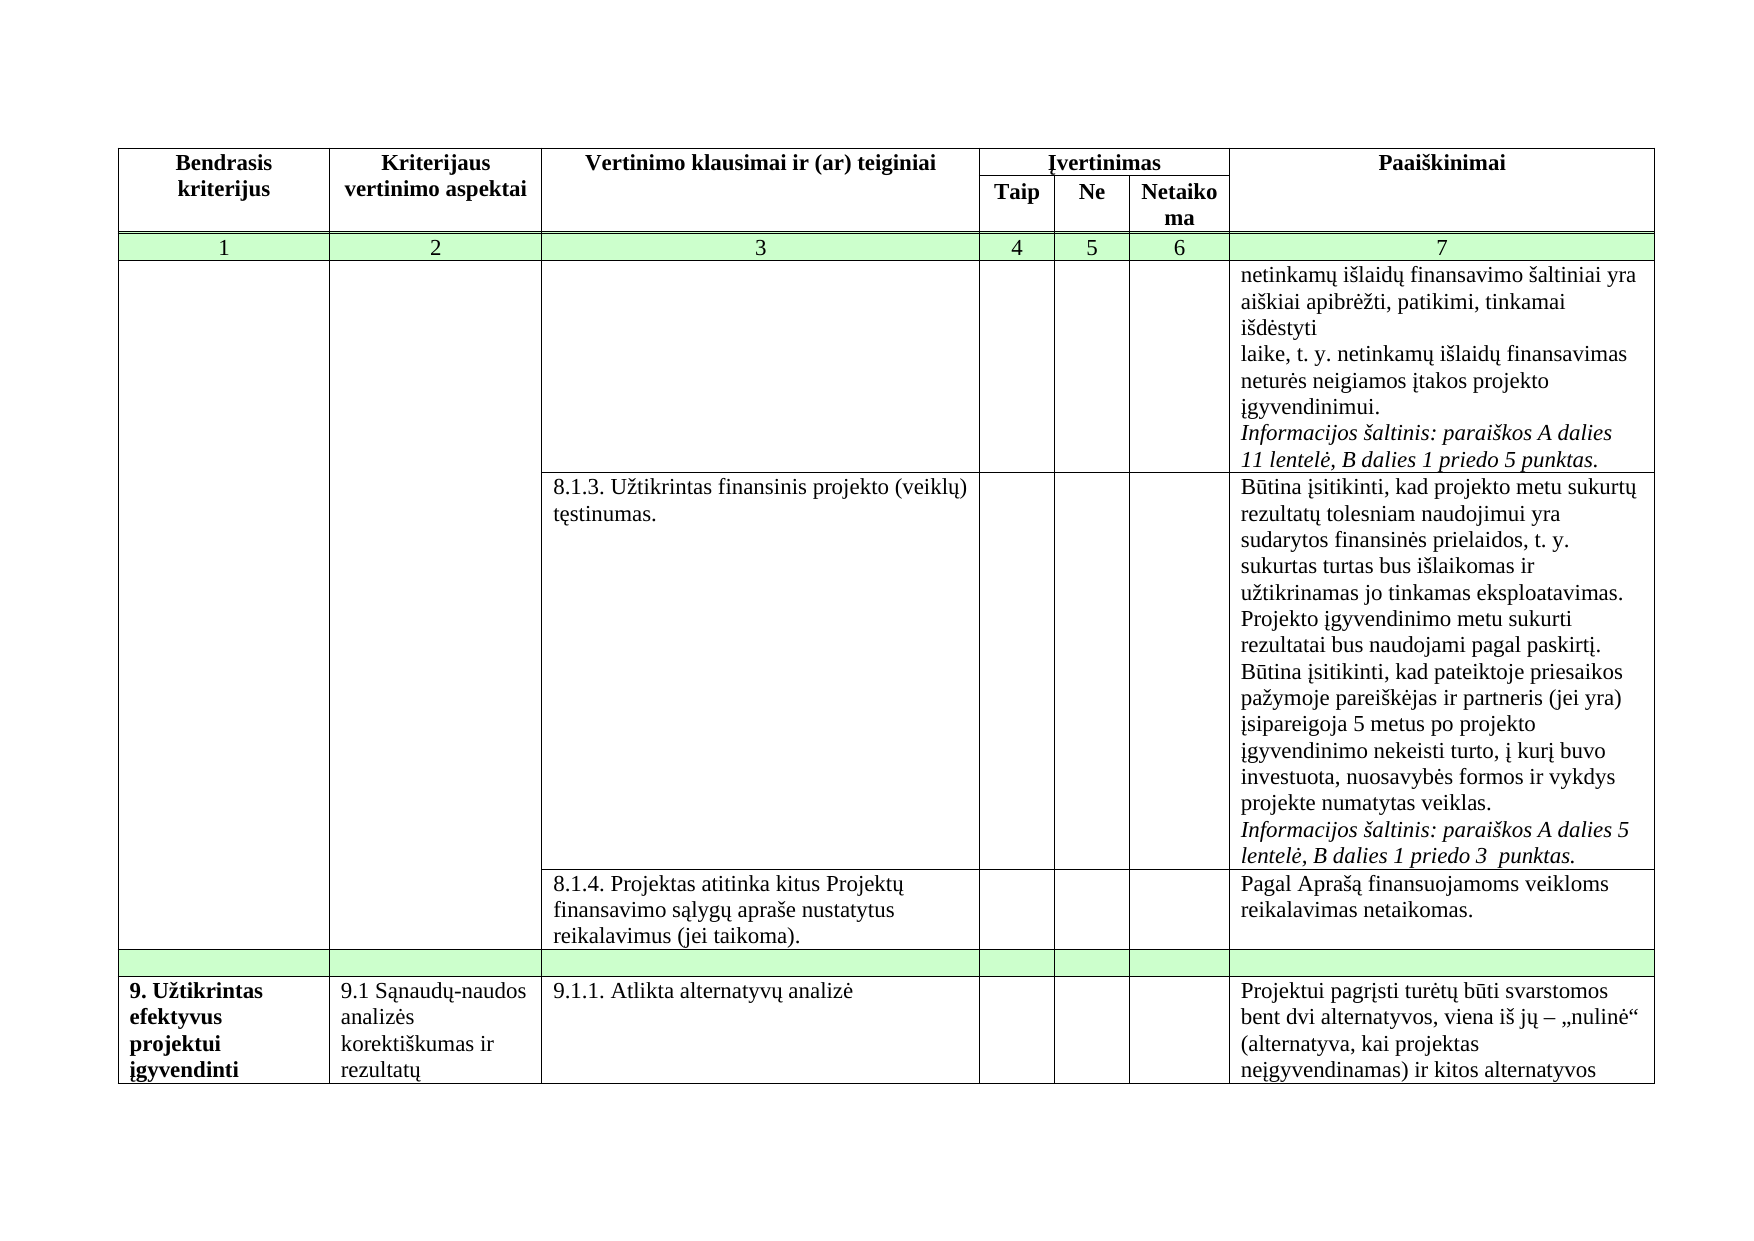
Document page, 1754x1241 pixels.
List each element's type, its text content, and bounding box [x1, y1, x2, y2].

table_cell 4 [980, 234, 1054, 260]
table_cell [980, 870, 1054, 949]
table_cell [1055, 870, 1129, 949]
table_cell [330, 950, 541, 976]
table_cell [1055, 261, 1129, 472]
table_cell [542, 950, 979, 976]
table_cell [980, 950, 1054, 976]
table_cell Projektui pagrįsti turėtų būti svarstomos bent dvi alternatyvos, viena iš jų – „nulinė“ (alternatyva, kai projektas neįgyvendinamas) ir kitos alternatyvos [1230, 977, 1654, 1082]
table_header Bendrasis kriterijus [119, 149, 329, 231]
table_cell 6 [1130, 234, 1229, 260]
table_cell [1055, 977, 1129, 1082]
table_cell 5 [1055, 234, 1129, 260]
table_cell [1130, 473, 1229, 868]
table_cell netinkamų išlaidų finansavimo šaltiniai yra aiškiai apibrėžti, patikimi, tinkamai išdėstyti laike, t. y. netinkamų išlaidų finansavimas neturės neigiamos įtakos projekto įgyvendinimui. Informacijos šaltinis: paraiškos A dalies 11 lentelė, B dalies 1 priedo 5 punktas. [1230, 261, 1654, 472]
table_cell 8.1.4. Projektas atitinka kitus Projektų finansavimo sąlygų apraše nustatytus reikalavimus (jei taikoma). [542, 870, 979, 949]
table_cell [1055, 473, 1129, 868]
table_header Vertinimo klausimai ir (ar) teiginiai [542, 149, 979, 231]
table_cell [1130, 977, 1229, 1082]
table_cell [542, 261, 979, 472]
table_cell Būtina įsitikinti, kad projekto metu sukurtų rezultatų tolesniam naudojimui yra sudarytos finansinės prielaidos, t. y. sukurtas turtas bus išlaikomas ir užtikrinamas jo tinkamas eksploatavimas. Projekto įgyvendinimo metu sukurti rezultatai bus naudojami pagal paskirtį. Būtina įsitikinti, kad pateiktoje priesaikos pažymoje pareiškėjas ir partneris (jei yra) įsipareigoja 5 metus po projekto įgyvendinimo nekeisti turto, į kurį buvo investuota, nuosavybės formos ir vykdys projekte numatytas veiklas. Informacijos šaltinis: paraiškos A dalies 5 lentelė, B dalies 1 priedo 3 punktas. [1230, 473, 1654, 868]
table_cell Pagal Aprašą finansuojamoms veikloms reikalavimas netaikomas. [1230, 870, 1654, 949]
table_header Paaiškinimai [1230, 149, 1654, 231]
table_cell [1230, 950, 1654, 976]
table_cell [980, 473, 1054, 868]
table_cell 3 [542, 234, 979, 260]
table_cell [1055, 950, 1129, 976]
table_header Įvertinimas [980, 149, 1229, 175]
table_cell [330, 261, 541, 949]
table_cell [1130, 870, 1229, 949]
table_cell [1130, 950, 1229, 976]
table_cell Taip [980, 176, 1054, 231]
table_cell 9. Užtikrintas efektyvus projektui įgyvendinti [119, 977, 329, 1082]
table_cell [980, 977, 1054, 1082]
table_cell 9.1.1. Atlikta alternatyvų analizė [542, 977, 979, 1082]
table_cell [119, 950, 329, 976]
table_cell 2 [330, 234, 541, 260]
table_header Kriterijaus vertinimo aspektai [330, 149, 541, 231]
table_cell [1130, 261, 1229, 472]
table_cell 7 [1230, 234, 1654, 260]
table_cell Ne [1055, 176, 1129, 231]
table_cell 8.1.3. Užtikrintas finansinis projekto (veiklų) tęstinumas. [542, 473, 979, 868]
table_cell 1 [119, 234, 329, 260]
table_cell [119, 261, 329, 949]
table_cell [980, 261, 1054, 472]
table_cell 9.1 Sąnaudų-naudos analizės korektiškumas ir rezultatų [330, 977, 541, 1082]
table_cell Netaikoma [1130, 176, 1229, 231]
